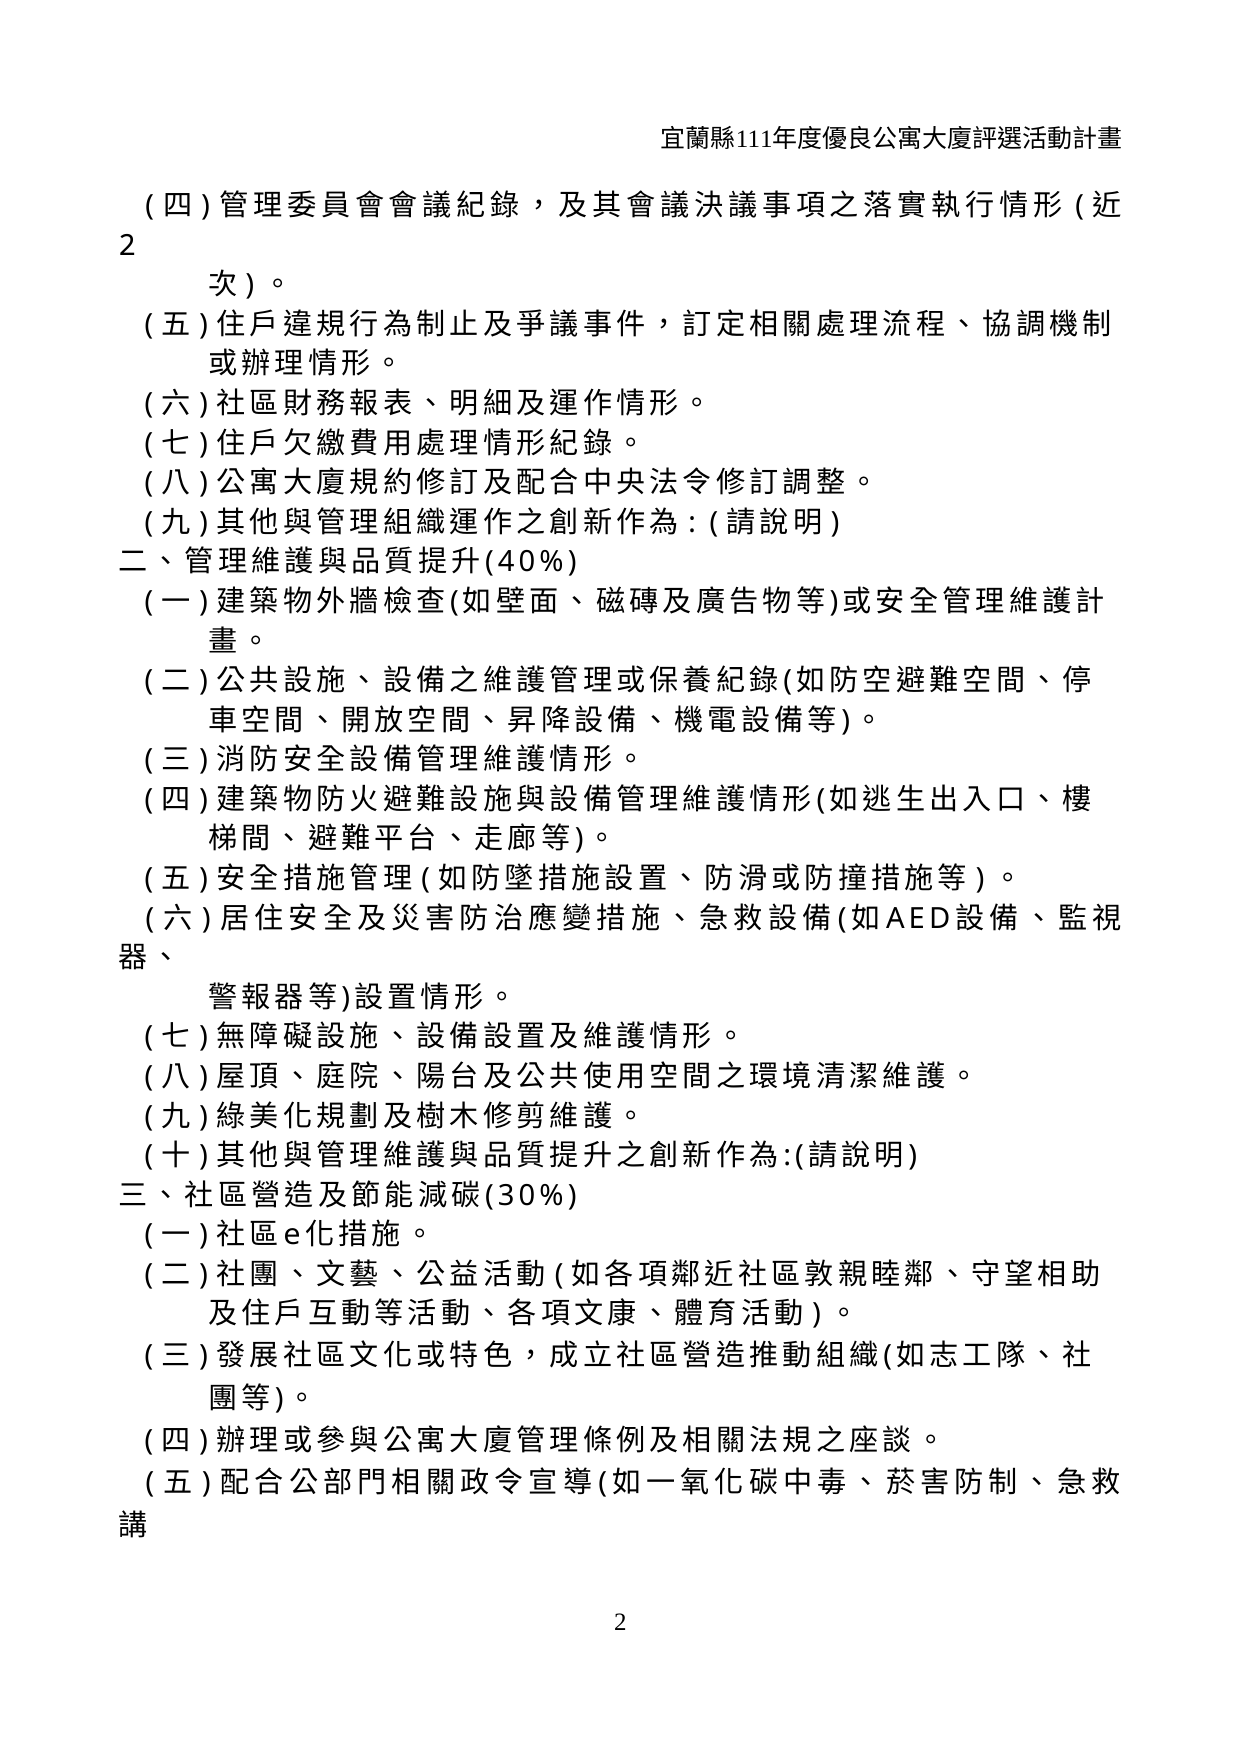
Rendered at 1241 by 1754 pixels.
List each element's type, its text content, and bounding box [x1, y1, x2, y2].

text 二、管理維護與品質提升(40%) [118, 540, 1122, 580]
text (二)公共設施、設備之維護管理或保養紀錄(如防空避難空間、停 [118, 659, 1122, 698]
text (六)社區財務報表、明細及運作情形。 [118, 382, 1122, 421]
text 次)。 [208, 263, 1122, 303]
text (四)辦理或參與公寓大廈管理條例及相關法規之座談。 [118, 1417, 1122, 1459]
text (三)發展社區文化或特色，成立社區營造推動組織(如志工隊、社 [118, 1332, 1122, 1374]
text (八)公寓大廈規約修訂及配合中央法令修訂調整。 [118, 461, 1122, 501]
text (七)住戶欠繳費用處理情形紀錄。 [118, 421, 1122, 461]
text (一)建築物外牆檢查(如壁面、磁磚及廣告物等)或安全管理維護計 [118, 580, 1122, 619]
text (六)居住安全及災害防治應變措施、急救設備(如AED設備、監視器、 [118, 896, 1122, 976]
text (七)無障礙設施、設備設置及維護情形。 [118, 1015, 1122, 1055]
text (一)社區e化措施。 [118, 1213, 1122, 1253]
text (二)社團、文藝、公益活動(如各項鄰近社區敦親睦鄰、守望相助 [118, 1253, 1122, 1292]
text 梯間、避難平台、走廊等)。 [208, 817, 1122, 857]
text (五)配合公部門相關政令宣導(如一氧化碳中毒、菸害防制、急救講 [118, 1459, 1122, 1544]
text 及住戶互動等活動、各項文康、體育活動)。 [208, 1292, 1122, 1332]
text (五)安全措施管理(如防墜措施設置、防滑或防撞措施等)。 [118, 857, 1122, 896]
text (四)管理委員會會議紀錄，及其會議決議事項之落實執行情形(近2 [118, 184, 1122, 263]
text 團等)。 [208, 1374, 1122, 1417]
text (三)消防安全設備管理維護情形。 [118, 738, 1122, 778]
text 警報器等)設置情形。 [208, 976, 1122, 1015]
text (十)其他與管理維護與品質提升之創新作為:(請說明) [118, 1134, 1122, 1173]
text (八)屋頂、庭院、陽台及公共使用空間之環境清潔維護。 [118, 1055, 1122, 1094]
text (四)建築物防火避難設施與設備管理維護情形(如逃生出入口、樓 [118, 778, 1122, 817]
text 三、社區營造及節能減碳(30%) [118, 1173, 1122, 1213]
text 車空間、開放空間、昇降設備、機電設備等)。 [208, 698, 1122, 738]
text (五)住戶違規行為制止及爭議事件，訂定相關處理流程、協調機制 [118, 303, 1122, 342]
text (九)其他與管理組織運作之創新作為:(請說明) [118, 501, 1122, 540]
text 畫。 [208, 619, 1122, 659]
text (九)綠美化規劃及樹木修剪維護。 [118, 1094, 1122, 1134]
text 或辦理情形。 [208, 342, 1122, 382]
